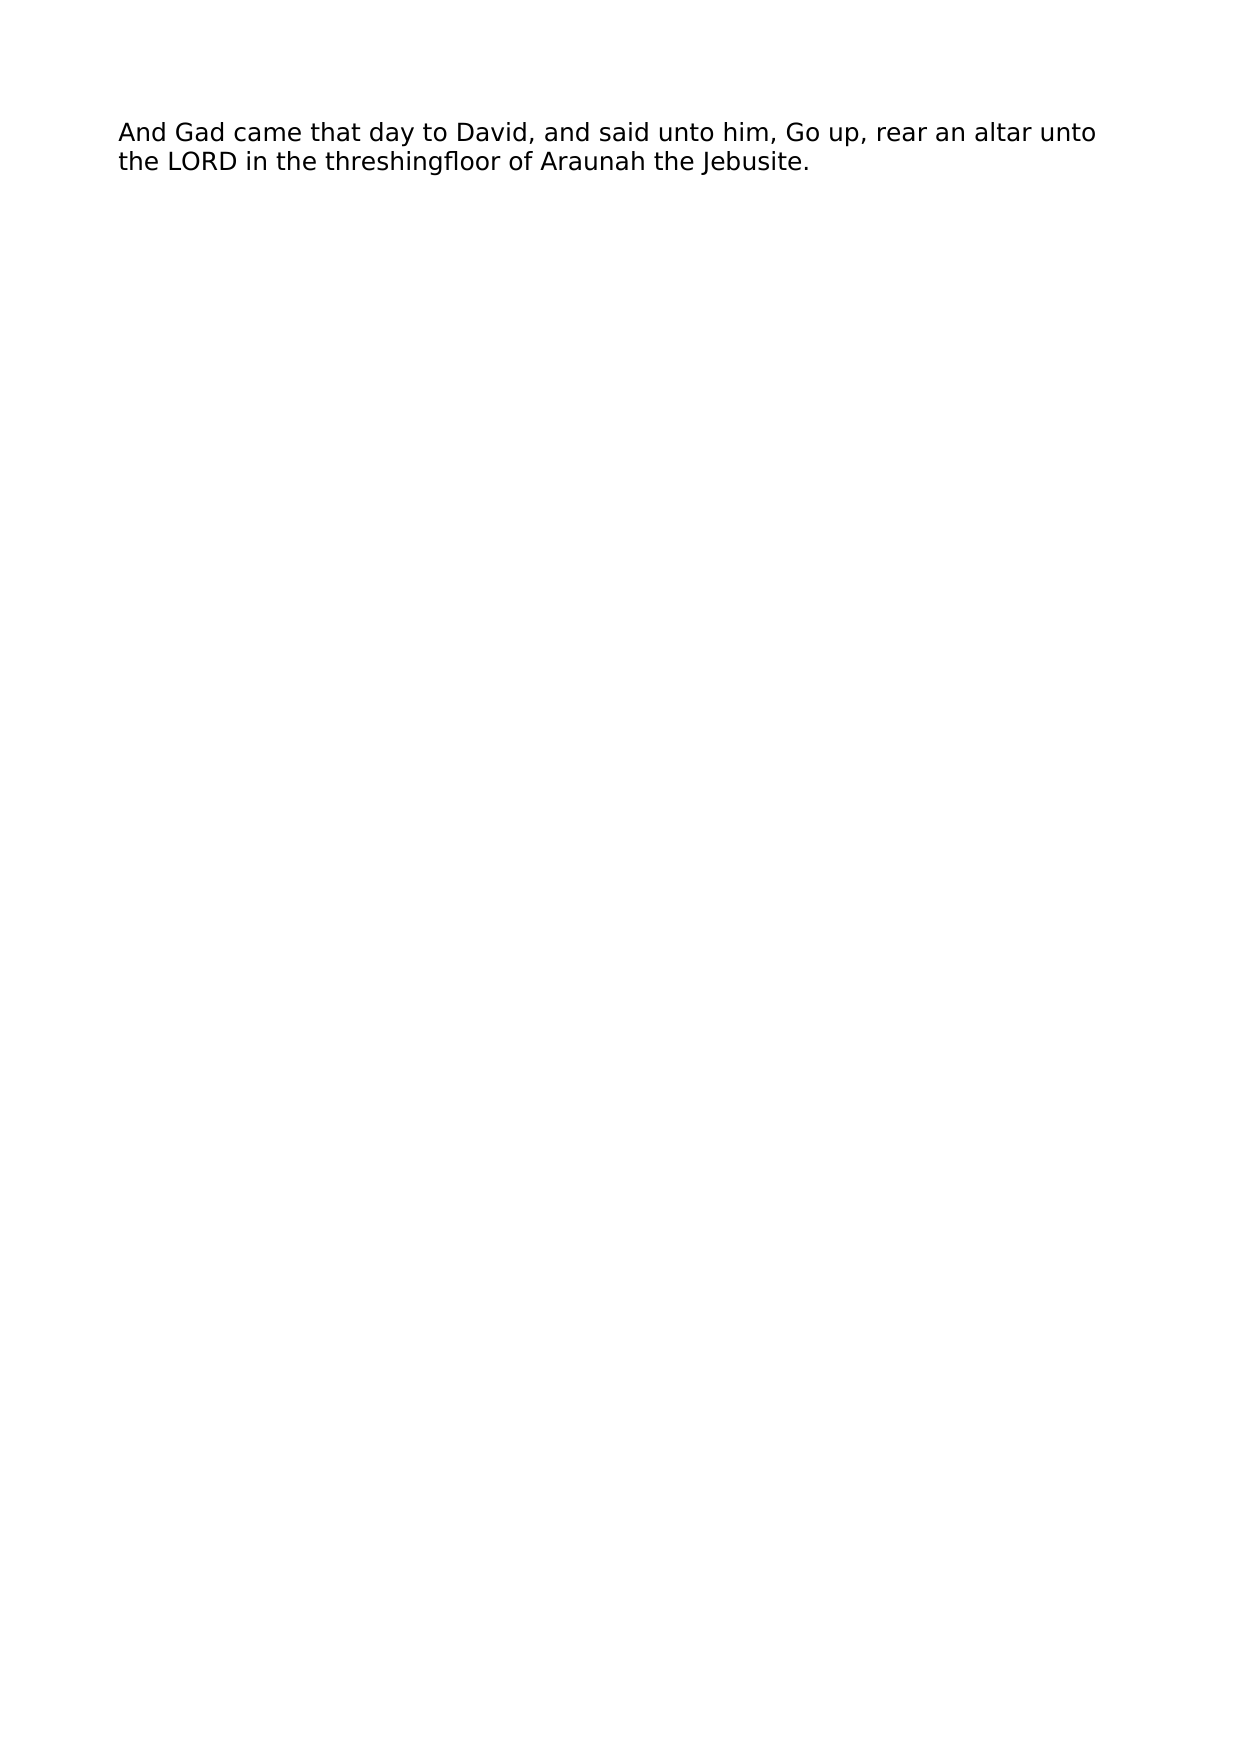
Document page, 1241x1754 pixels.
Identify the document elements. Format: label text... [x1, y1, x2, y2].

text And Gad came that day to David, and said unto him, Go up, rear an altar unto the LORD in the threshingfloor of Araunah the Jebusite. [118, 118, 1122, 176]
